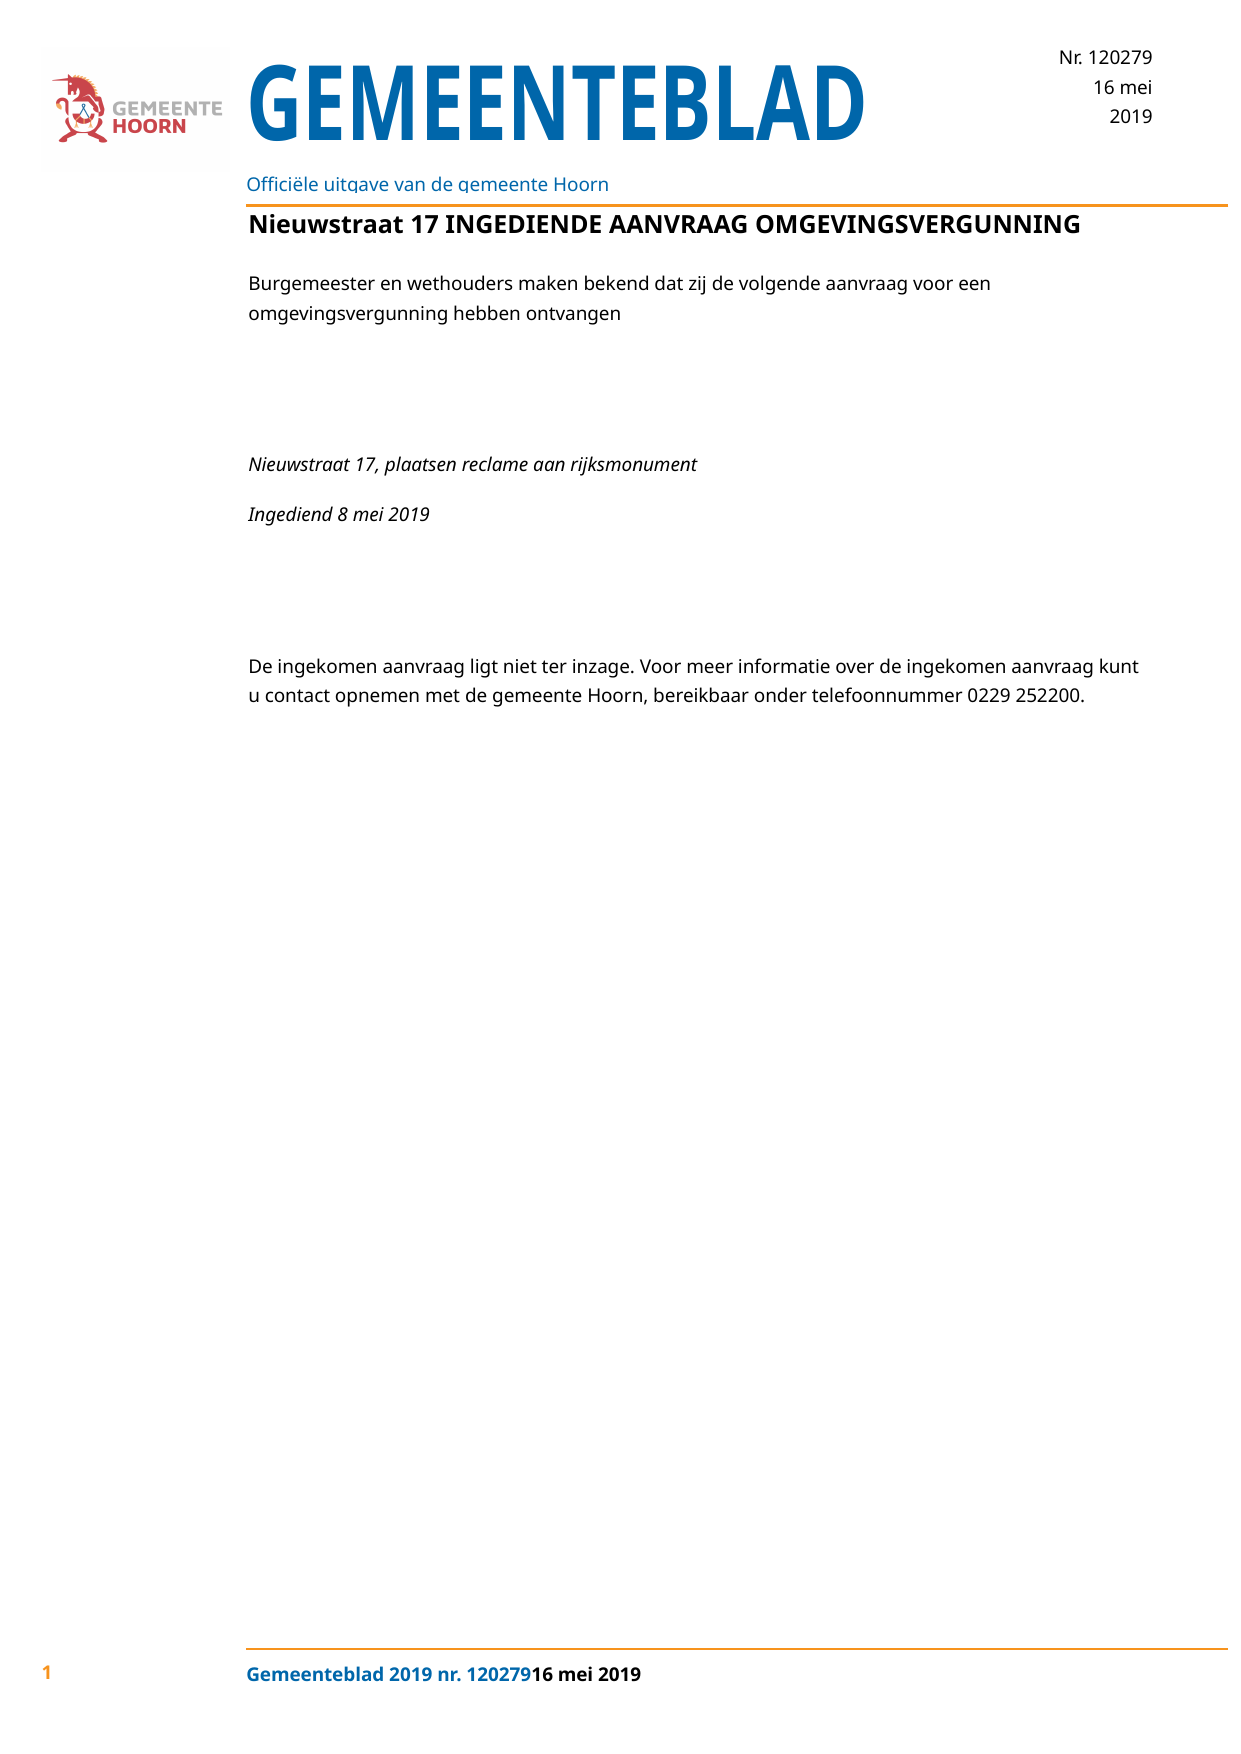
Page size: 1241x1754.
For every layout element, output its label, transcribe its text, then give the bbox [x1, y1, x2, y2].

picture [41, 47, 231, 172]
text Nieuwstraat 17 INGEDIENDE AANVRAAG OMGEVINGSVERGUNNING [248, 207, 1152, 241]
text Nieuwstraat 17, plaatsen reclame aan rijksmonument [248, 451, 1152, 477]
text De ingekomen aanvraag ligt niet ter inzage. Voor meer informatie over de ingekomen aanvraag kunt u contact opnemen met de gemeente Hoorn, bereikbaar onder telefoonnummer 0229 252200. [248, 653, 1152, 708]
text Ingediend 8 mei 2019 [248, 502, 1152, 527]
text Burgemeester en wethouders maken bekend dat zij de volgende aanvraag voor een omgevingsvergunning hebben ontvangen [248, 270, 1152, 326]
